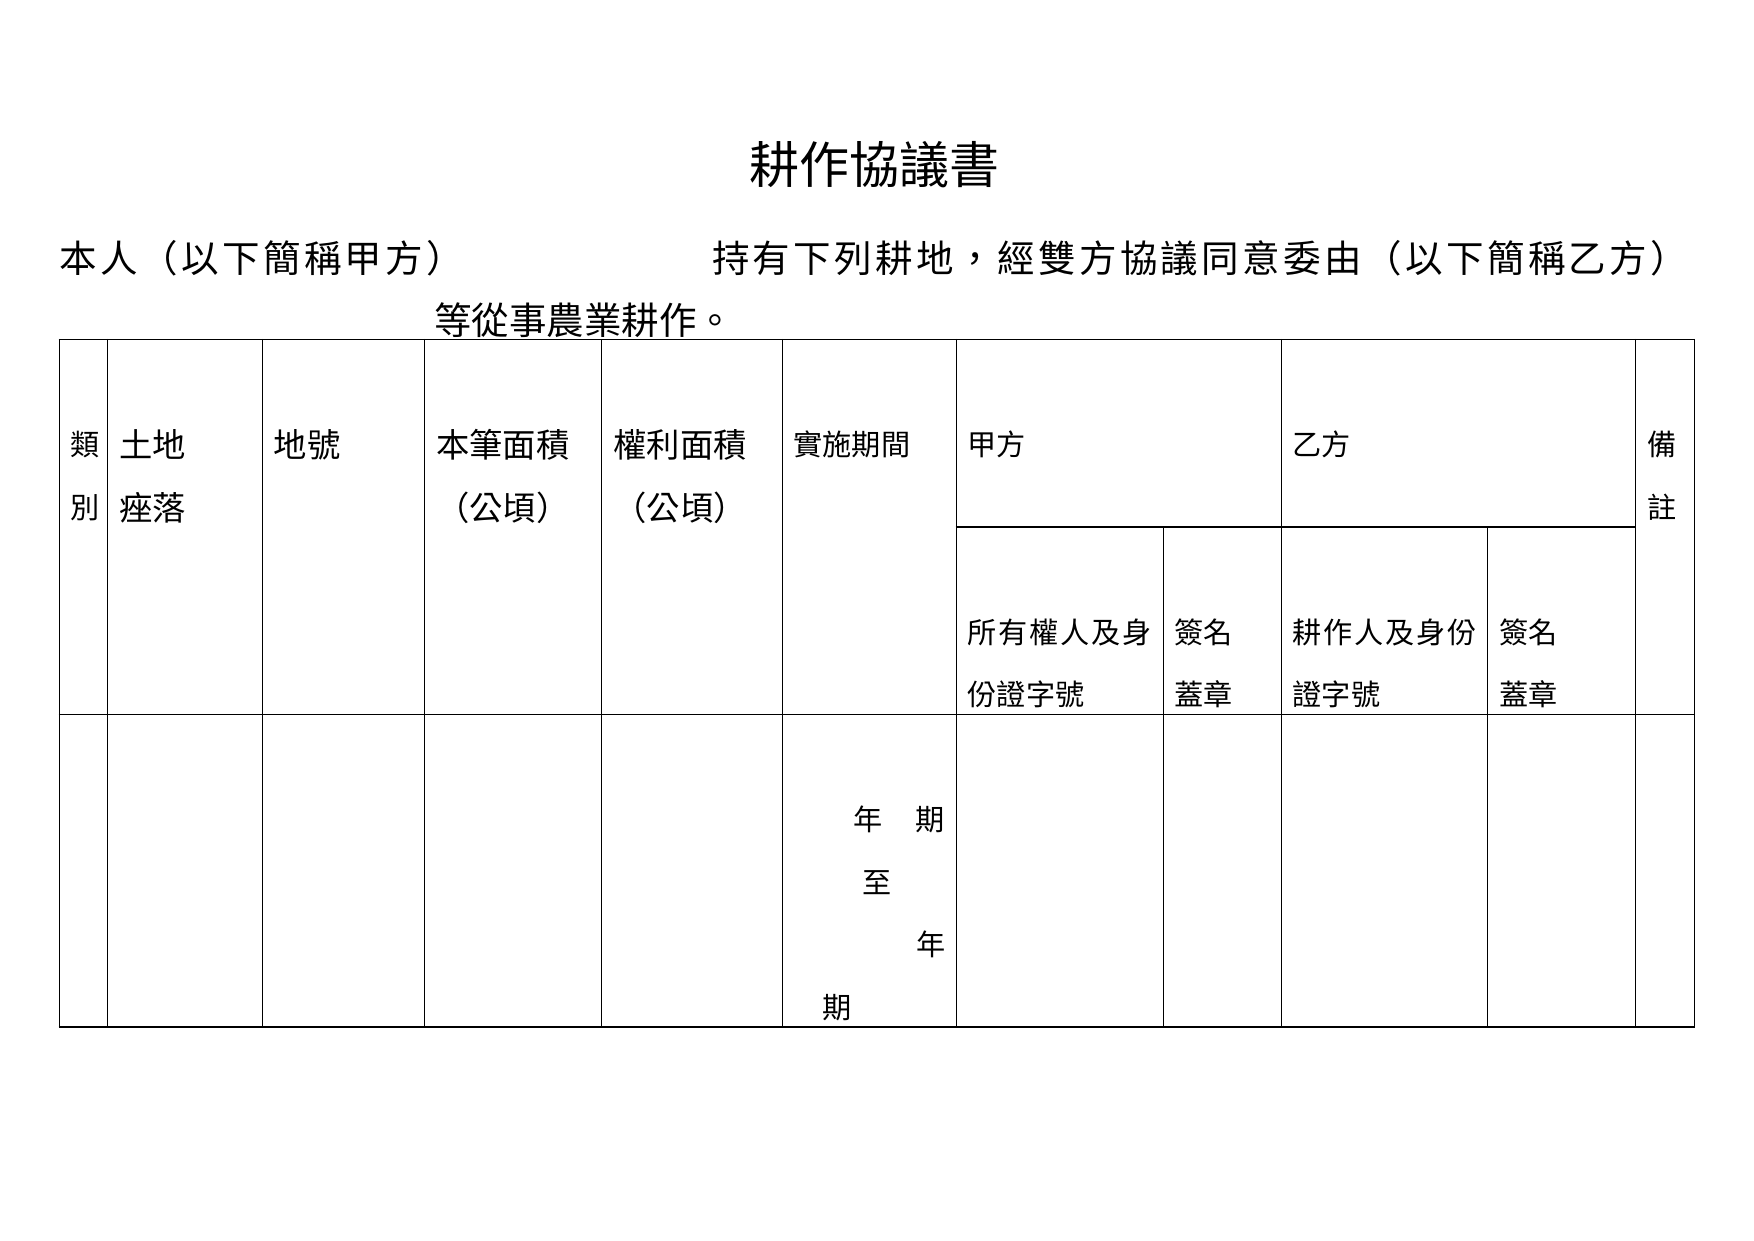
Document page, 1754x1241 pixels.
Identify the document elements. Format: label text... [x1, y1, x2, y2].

table_header 類別 [60, 340, 107, 714]
text 本人（以下簡稱甲方） 持有下列耕地，經雙方協議同意委由（以下簡稱乙方） 等從事農業耕作。 [59, 214, 1689, 339]
table_cell [957, 715, 1163, 1026]
table_header 本筆面積 （公頃） [425, 340, 601, 714]
table_header 備註 [1636, 340, 1694, 714]
text 耕作協議書 [59, 89, 1689, 214]
table_cell 簽名 蓋章 [1164, 528, 1281, 714]
table_header 地號 [263, 340, 424, 714]
table_cell [60, 715, 107, 1026]
table_cell [1488, 715, 1635, 1026]
table_cell [108, 715, 262, 1026]
table_cell 耕作人及身份證字號 [1282, 528, 1487, 714]
table_cell [425, 715, 601, 1026]
table_cell [1636, 715, 1694, 1026]
table_cell [1282, 715, 1487, 1026]
table_header 甲方 [957, 340, 1281, 526]
table_cell [602, 715, 782, 1026]
table_header 實施期間 [783, 340, 956, 714]
table_header 乙方 [1282, 340, 1635, 526]
table_cell [263, 715, 424, 1026]
table_cell 簽名 蓋章 [1488, 528, 1635, 714]
table_cell 年 期 至 年 期 [783, 715, 956, 1026]
table_cell 所有權人及身份證字號 [957, 528, 1163, 714]
table_header 土地 痤落 [108, 340, 262, 714]
table_cell [1164, 715, 1281, 1026]
table_header 權利面積 （公頃） [602, 340, 782, 714]
